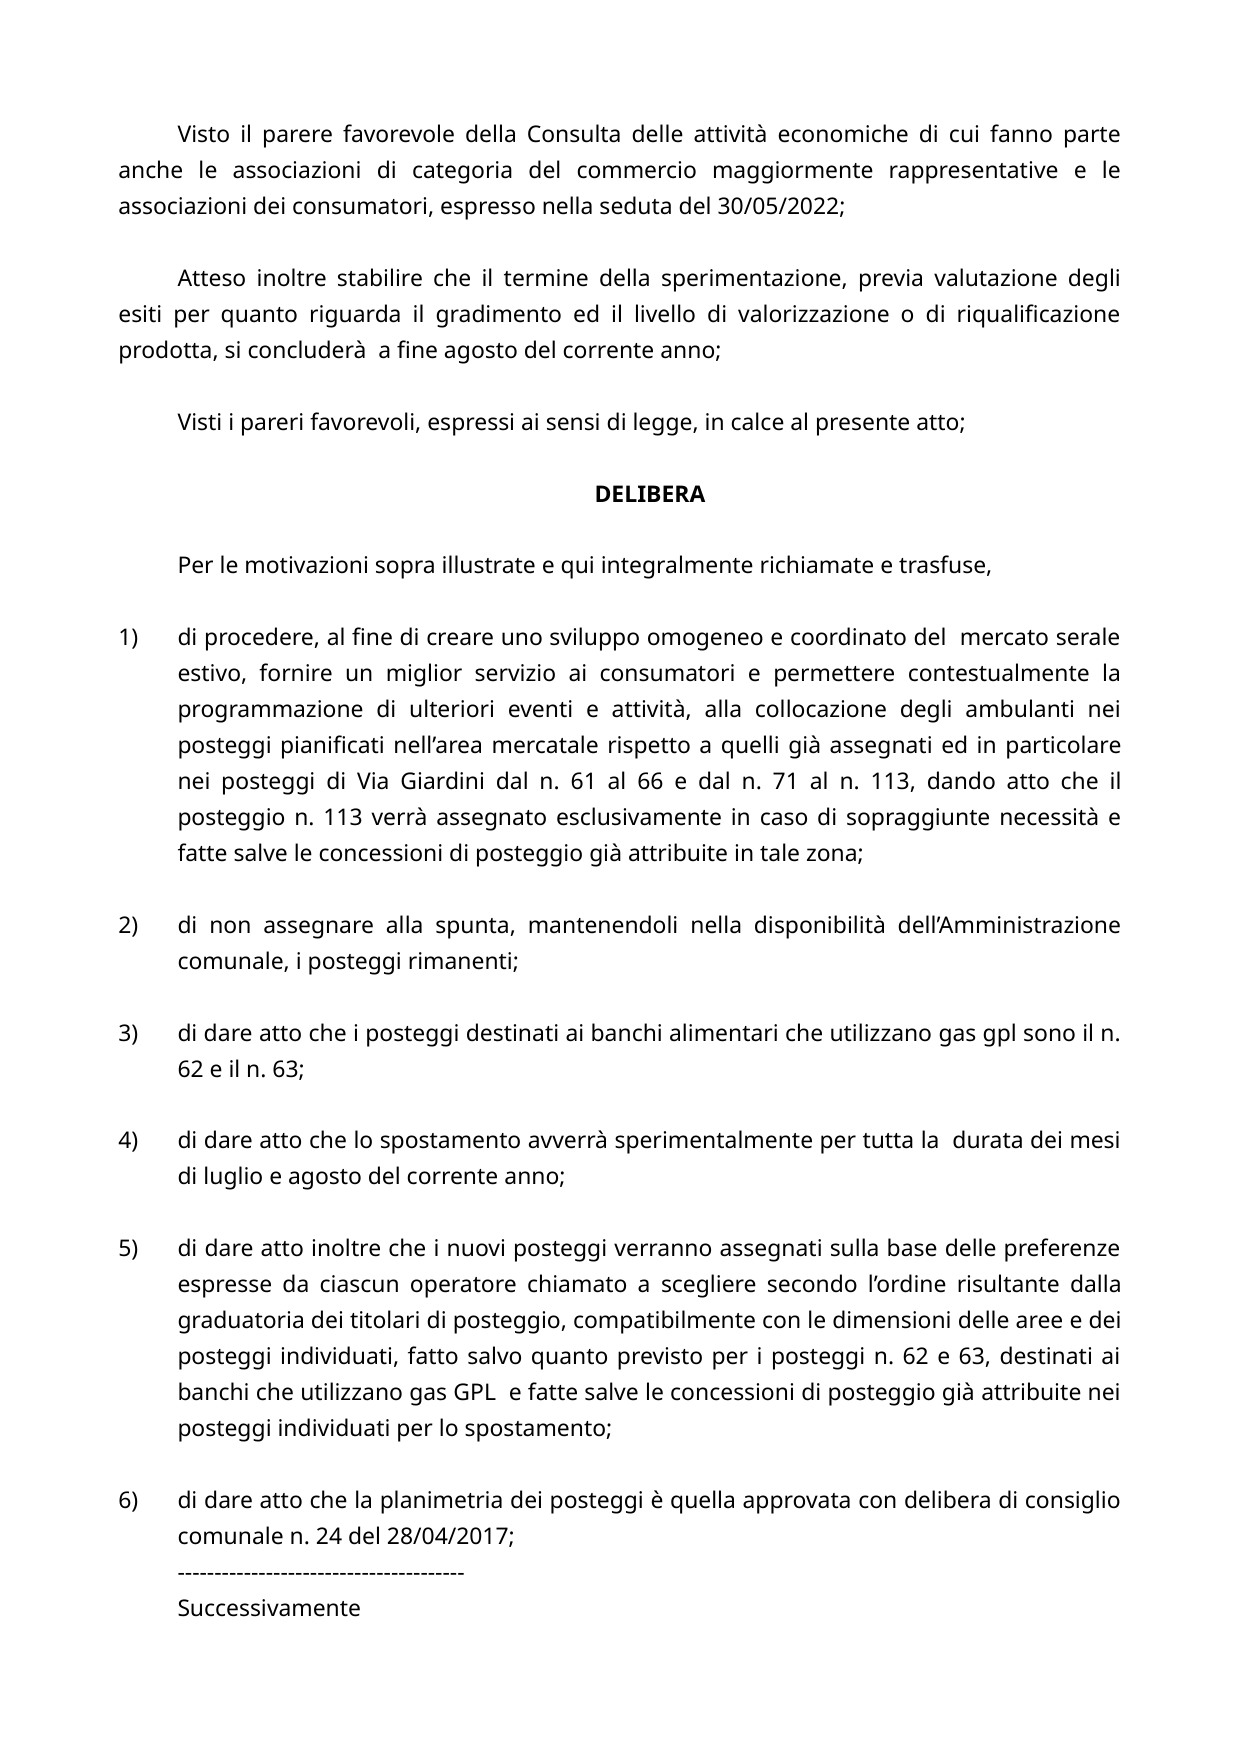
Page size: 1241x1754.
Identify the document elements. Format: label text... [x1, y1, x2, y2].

list di procedere, al fine di creare uno sviluppo omogeneo e coordinato del mercato serale estivo, fornire un miglior servizio ai consumatori e permettere contestualmente la programmazione di ulteriori eventi e attività, alla collocazione degli ambulanti nei posteggi pianificati nell’area mercatale rispetto a quelli già assegnati ed in particolare nei posteggi di Via Giardini dal n. 61 al 66 e dal n. 71 al n. 113, dando atto che il posteggio n. 113 verrà assegnato esclusivamente in caso di sopraggiunte necessità e fatte salve le concessioni di posteggio già attribuite in tale zona; [118, 621, 1122, 868]
list di dare atto che la planimetria dei posteggi è quella approvata con delibera di consiglio comunale n. 24 del 28/04/2017; [118, 1484, 1122, 1551]
list di non assegnare alla spunta, mantenendoli nella disponibilità dell’Amministrazione comunale, i posteggi rimanenti; [118, 909, 1122, 976]
text Visto il parere favorevole della Consulta delle attività economiche di cui fanno parte anche le associazioni di categoria del commercio maggiormente rappresentative e le associazioni dei consumatori, espresso nella seduta del 30/05/2022; [118, 118, 1122, 221]
text Per le motivazioni sopra illustrate e qui integralmente richiamate e trasfuse, [118, 549, 1122, 581]
text Visti i pareri favorevoli, espressi ai sensi di legge, in calce al presente atto; [118, 406, 1122, 437]
list di dare atto che lo spostamento avverrà sperimentalmente per tutta la durata dei mesi di luglio e agosto del corrente anno; [118, 1124, 1122, 1192]
text Atteso inoltre stabilire che il termine della sperimentazione, previa valutazione degli esiti per quanto riguarda il gradimento ed il livello di valorizzazione o di riqualificazione prodotta, si concluderà a fine agosto del corrente anno; [118, 262, 1122, 365]
list di dare atto inoltre che i nuovi posteggi verranno assegnati sulla base delle preferenze espresse da ciascun operatore chiamato a scegliere secondo l’ordine risultante dalla graduatoria dei titolari di posteggio, compatibilmente con le dimensioni delle aree e dei posteggi individuati, fatto salvo quanto previsto per i posteggi n. 62 e 63, destinati ai banchi che utilizzano gas GPL e fatte salve le concessioni di posteggio già attribuite nei posteggi individuati per lo spostamento; [118, 1232, 1122, 1443]
text --------------------------------------- [118, 1556, 1122, 1587]
list di dare atto che i posteggi destinati ai banchi alimentari che utilizzano gas gpl sono il n. 62 e il n. 63; [118, 1017, 1122, 1084]
text Successivamente [118, 1592, 1122, 1623]
text DELIBERA [118, 477, 1122, 509]
